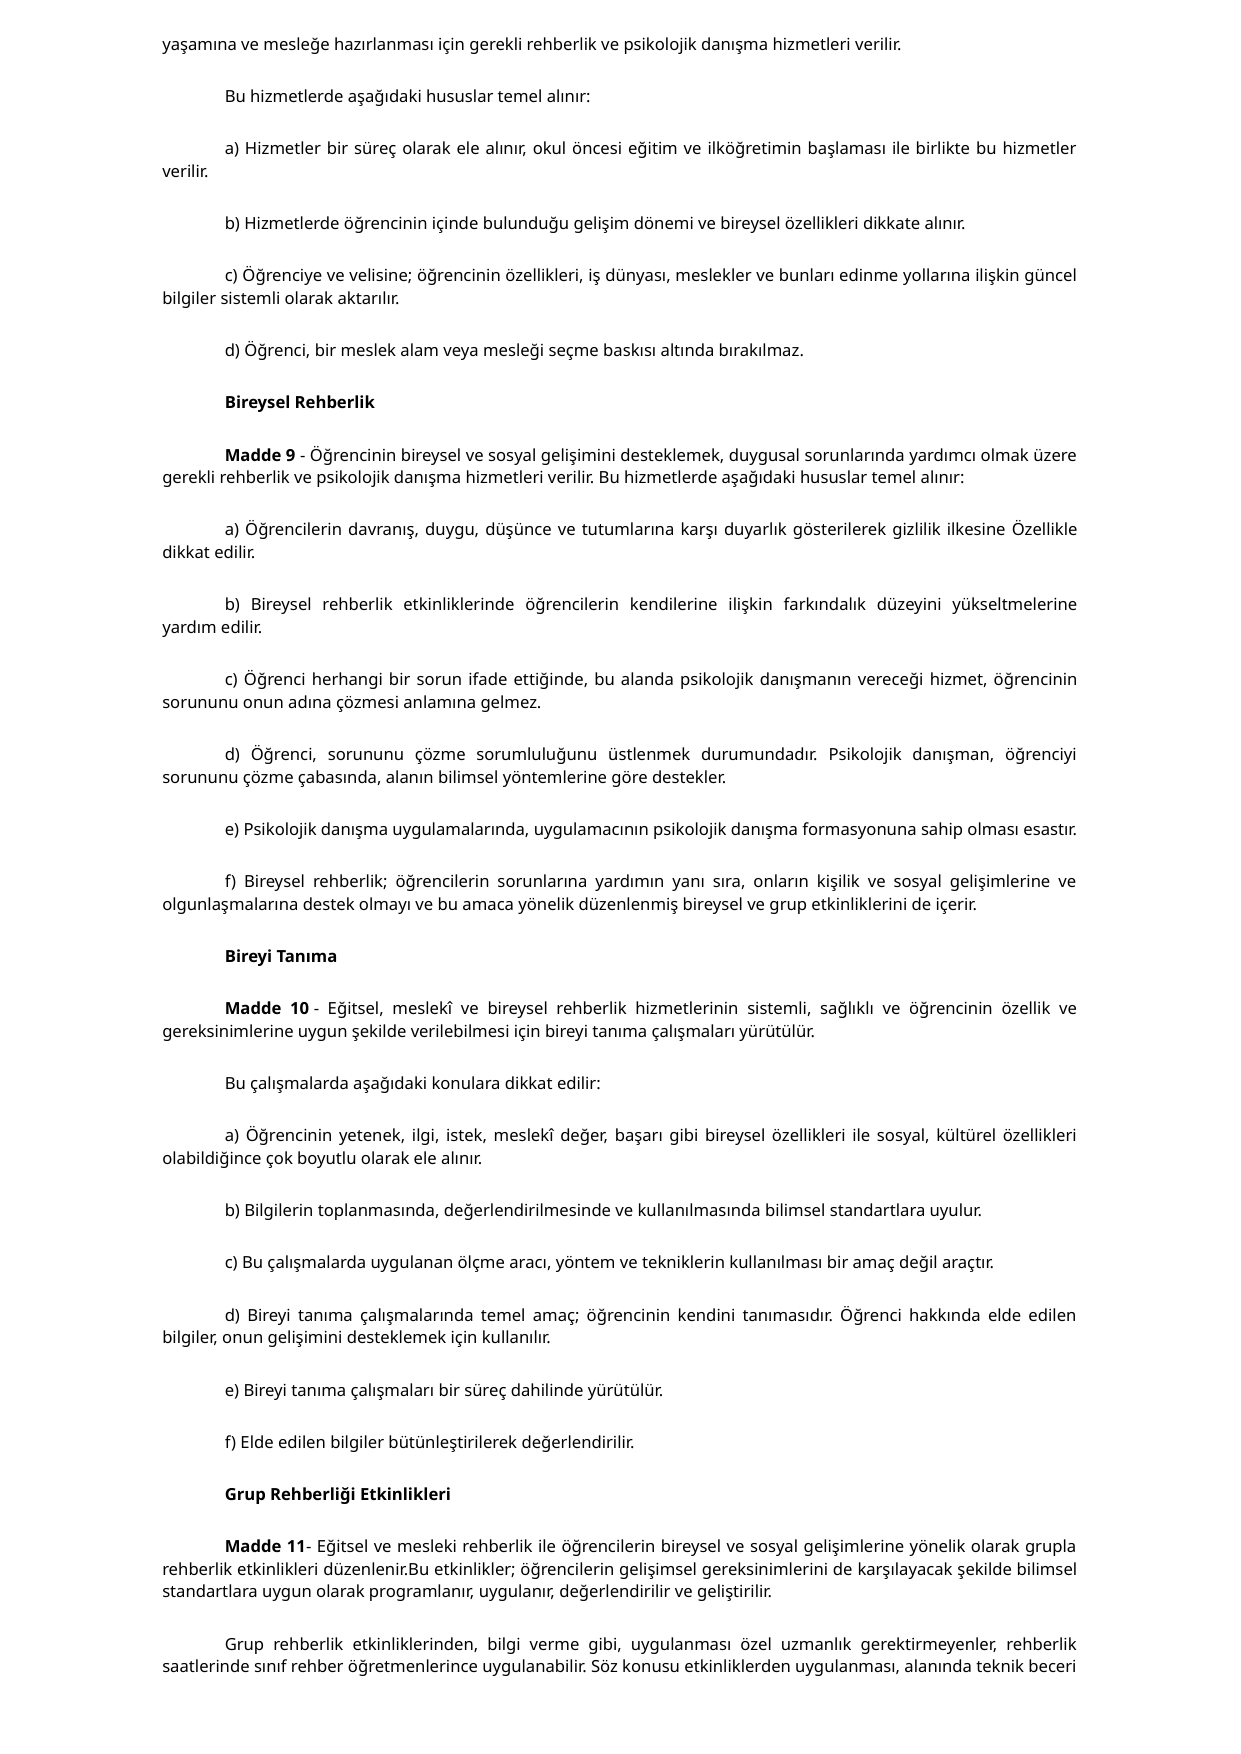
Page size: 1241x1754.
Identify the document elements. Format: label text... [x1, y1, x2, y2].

table_cell yaşamına ve mesleğe hazırlanması için gerekli rehberlik ve psikolojik danışma hizmetleri verilir. Bu hizmetlerde aşağıdaki hususlar temel alınır: a) Hizmetler bir süreç olarak ele alınır, okul öncesi eğitim ve ilköğretimin başlaması ile birlikte bu hizmetler verilir. b) Hizmetlerde öğrencinin içinde bulunduğu gelişim dönemi ve bireysel özellikleri dikkate alınır. c) Öğrenciye ve velisine; öğrencinin özellikleri, iş dünyası, meslekler ve bunları edinme yollarına ilişkin güncel bilgiler sistemli olarak aktarılır. d) Öğrenci, bir meslek alam veya mesleği seçme baskısı altında bırakılmaz. Bireysel Rehberlik Madde 9 - Öğrencinin bireysel ve sosyal gelişimini desteklemek, duygusal sorunlarında yardımcı olmak üzere gerekli rehberlik ve psikolojik danışma hizmetleri verilir. Bu hizmetlerde aşağıdaki hususlar temel alınır: a) Öğrencilerin davranış, duygu, düşünce ve tutumlarına karşı duyarlık gösterilerek gizlilik ilkesine Özellikle dikkat edilir. b) Bireysel rehberlik etkinliklerinde öğrencilerin kendilerine ilişkin farkındalık düzeyini yükseltmelerine yardım edilir. c) Öğrenci herhangi bir sorun ifade ettiğinde, bu alanda psikolojik danışmanın vereceği hizmet, öğrencinin sorununu onun adına çözmesi anlamına gelmez. d) Öğrenci, sorununu çözme sorumluluğunu üstlenmek durumundadır. Psikolojik danışman, öğrenciyi sorununu çözme çabasında, alanın bilimsel yöntemlerine göre destekler. e) Psikolojik danışma uygulamalarında, uygulamacının psikolojik danışma formasyonuna sahip olması esastır. f) Bireysel rehberlik; öğrencilerin sorunlarına yardımın yanı sıra, onların kişilik ve sosyal gelişimlerine ve olgunlaşmalarına destek olmayı ve bu amaca yönelik düzenlenmiş bireysel ve grup etkinliklerini de içerir. Bireyi Tanıma Madde 10 - Eğitsel, meslekî ve bireysel rehberlik hizmetlerinin sistemli, sağlıklı ve öğrencinin özellik ve gereksinimlerine uygun şekilde verilebilmesi için bireyi tanıma çalışmaları yürütülür. Bu çalışmalarda aşağıdaki konulara dikkat edilir: a) Öğrencinin yetenek, ilgi, istek, meslekî değer, başarı gibi bireysel özellikleri ile sosyal, kültürel özellikleri olabildiğince çok boyutlu olarak ele alınır. b) Bilgilerin toplanmasında, değerlendirilmesinde ve kullanılmasında bilimsel standartlara uyulur. c) Bu çalışmalarda uygulanan ölçme aracı, yöntem ve tekniklerin kullanılması bir amaç değil araçtır. d) Bireyi tanıma çalışmalarında temel amaç; öğrencinin kendini tanımasıdır. Öğrenci hakkında elde edilen bilgiler, onun gelişimini desteklemek için kullanılır. e) Bireyi tanıma çalışmaları bir süreç dahilinde yürütülür. f) Elde edilen bilgiler bütünleştirilerek değerlendirilir. Grup Rehberliği Etkinlikleri Madde 11- Eğitsel ve mesleki rehberlik ile öğrencilerin bireysel ve sosyal gelişimlerine yönelik olarak grupla rehberlik etkinlikleri düzenlenir.Bu etkinlikler; öğrencilerin gelişimsel gereksinimlerini de karşılayacak şekilde bilimsel standartlara uygun olarak programlanır, uygulanır, değerlendirilir ve geliştirilir. Grup rehberlik etkinliklerinden, bilgi verme gibi, uygulanması özel uzmanlık gerektirmeyenler, rehberlik saatlerinde sınıf rehber öğretmenlerince uygulanabilir. Söz konusu etkinliklerden uygulanması, alanında teknik beceri [159, 30, 1081, 1681]
